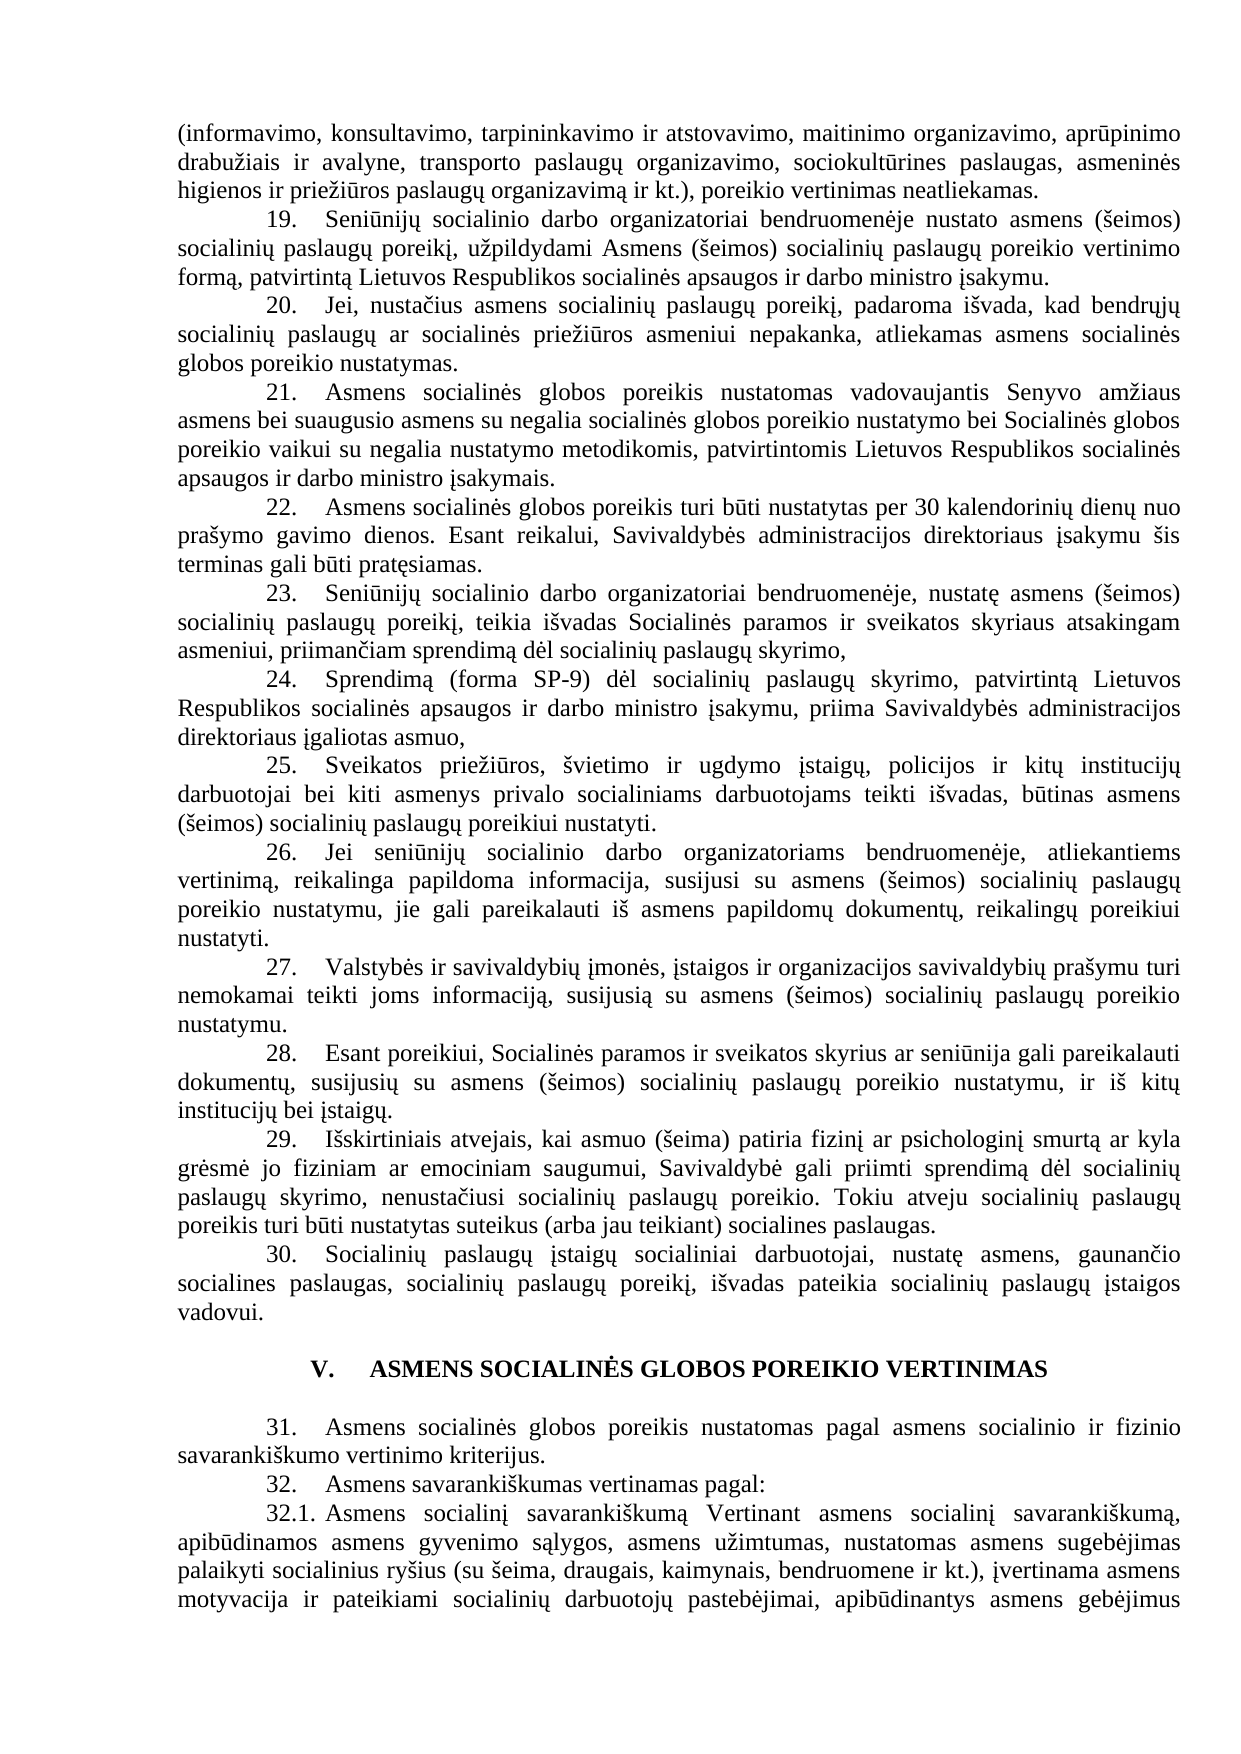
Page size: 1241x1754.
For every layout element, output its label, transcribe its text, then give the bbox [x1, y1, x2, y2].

text 30. Socialinių paslaugų įstaigų socialiniai darbuotojai, nustatę asmens, gaunančio socialines paslaugas, socialinių paslaugų poreikį, išvadas pateikia socialinių paslaugų įstaigos vadovui. [177, 1239, 1181, 1326]
text (informavimo, konsultavimo, tarpininkavimo ir atstovavimo, maitinimo organizavimo, aprūpinimo drabužiais ir avalyne, transporto paslaugų organizavimo, sociokultūrines paslaugas, asmeninės higienos ir priežiūros paslaugų organizavimą ir kt.), poreikio vertinimas neatliekamas. [177, 118, 1181, 204]
text V. ASMENS SOCIALINĖS GLOBOS POREIKIO VERTINIMAS [177, 1354, 1181, 1383]
text 29. Išskirtiniais atvejais, kai asmuo (šeima) patiria fizinį ar psichologinį smurtą ar kyla grėsmė jo fiziniam ar emociniam saugumui, Savivaldybė gali priimti sprendimą dėl socialinių paslaugų skyrimo, nenustačiusi socialinių paslaugų poreikio. Tokiu atveju socialinių paslaugų poreikis turi būti nustatytas suteikus (arba jau teikiant) socialines paslaugas. [177, 1124, 1181, 1239]
text 32.1. Asmens socialinį savarankiškumą Vertinant asmens socialinį savarankiškumą, apibūdinamos asmens gyvenimo sąlygos, asmens užimtumas, nustatomas asmens sugebėjimas palaikyti socialinius ryšius (su šeima, draugais, kaimynais, bendruomene ir kt.), įvertinama asmens motyvacija ir pateikiami socialinių darbuotojų pastebėjimai, apibūdinantys asmens gebėjimus [177, 1498, 1181, 1613]
text 19. Seniūnijų socialinio darbo organizatoriai bendruomenėje nustato asmens (šeimos) socialinių paslaugų poreikį, užpildydami Asmens (šeimos) socialinių paslaugų poreikio vertinimo formą, patvirtintą Lietuvos Respublikos socialinės apsaugos ir darbo ministro įsakymu. [177, 204, 1181, 291]
text 27. Valstybės ir savivaldybių įmonės, įstaigos ir organizacijos savivaldybių prašymu turi nemokamai teikti joms informaciją, susijusią su asmens (šeimos) socialinių paslaugų poreikio nustatymu. [177, 952, 1181, 1038]
text 25. Sveikatos priežiūros, švietimo ir ugdymo įstaigų, policijos ir kitų institucijų darbuotojai bei kiti asmenys privalo socialiniams darbuotojams teikti išvadas, būtinas asmens (šeimos) socialinių paslaugų poreikiui nustatyti. [177, 751, 1181, 837]
text 24. Sprendimą (forma SP-9) dėl socialinių paslaugų skyrimo, patvirtintą Lietuvos Respublikos socialinės apsaugos ir darbo ministro įsakymu, priima Savivaldybės administracijos direktoriaus įgaliotas asmuo, [177, 664, 1181, 751]
text 31. Asmens socialinės globos poreikis nustatomas pagal asmens socialinio ir fizinio savarankiškumo vertinimo kriterijus. [177, 1412, 1181, 1469]
text 20. Jei, nustačius asmens socialinių paslaugų poreikį, padaroma išvada, kad bendrųjų socialinių paslaugų ar socialinės priežiūros asmeniui nepakanka, atliekamas asmens socialinės globos poreikio nustatymas. [177, 291, 1181, 377]
text 21. Asmens socialinės globos poreikis nustatomas vadovaujantis Senyvo amžiaus asmens bei suaugusio asmens su negalia socialinės globos poreikio nustatymo bei Socialinės globos poreikio vaikui su negalia nustatymo metodikomis, patvirtintomis Lietuvos Respublikos socialinės apsaugos ir darbo ministro įsakymais. [177, 377, 1181, 492]
text 28. Esant poreikiui, Socialinės paramos ir sveikatos skyrius ar seniūnija gali pareikalauti dokumentų, susijusių su asmens (šeimos) socialinių paslaugų poreikio nustatymu, ir iš kitų institucijų bei įstaigų. [177, 1038, 1181, 1124]
text 23. Seniūnijų socialinio darbo organizatoriai bendruomenėje, nustatę asmens (šeimos) socialinių paslaugų poreikį, teikia išvadas Socialinės paramos ir sveikatos skyriaus atsakingam asmeniui, priimančiam sprendimą dėl socialinių paslaugų skyrimo, [177, 578, 1181, 664]
text 26. Jei seniūnijų socialinio darbo organizatoriams bendruomenėje, atliekantiems vertinimą, reikalinga papildoma informacija, susijusi su asmens (šeimos) socialinių paslaugų poreikio nustatymu, jie gali pareikalauti iš asmens papildomų dokumentų, reikalingų poreikiui nustatyti. [177, 837, 1181, 952]
text 32. Asmens savarankiškumas vertinamas pagal: [177, 1469, 1181, 1498]
text 22. Asmens socialinės globos poreikis turi būti nustatytas per 30 kalendorinių dienų nuo prašymo gavimo dienos. Esant reikalui, Savivaldybės administracijos direktoriaus įsakymu šis terminas gali būti pratęsiamas. [177, 492, 1181, 578]
